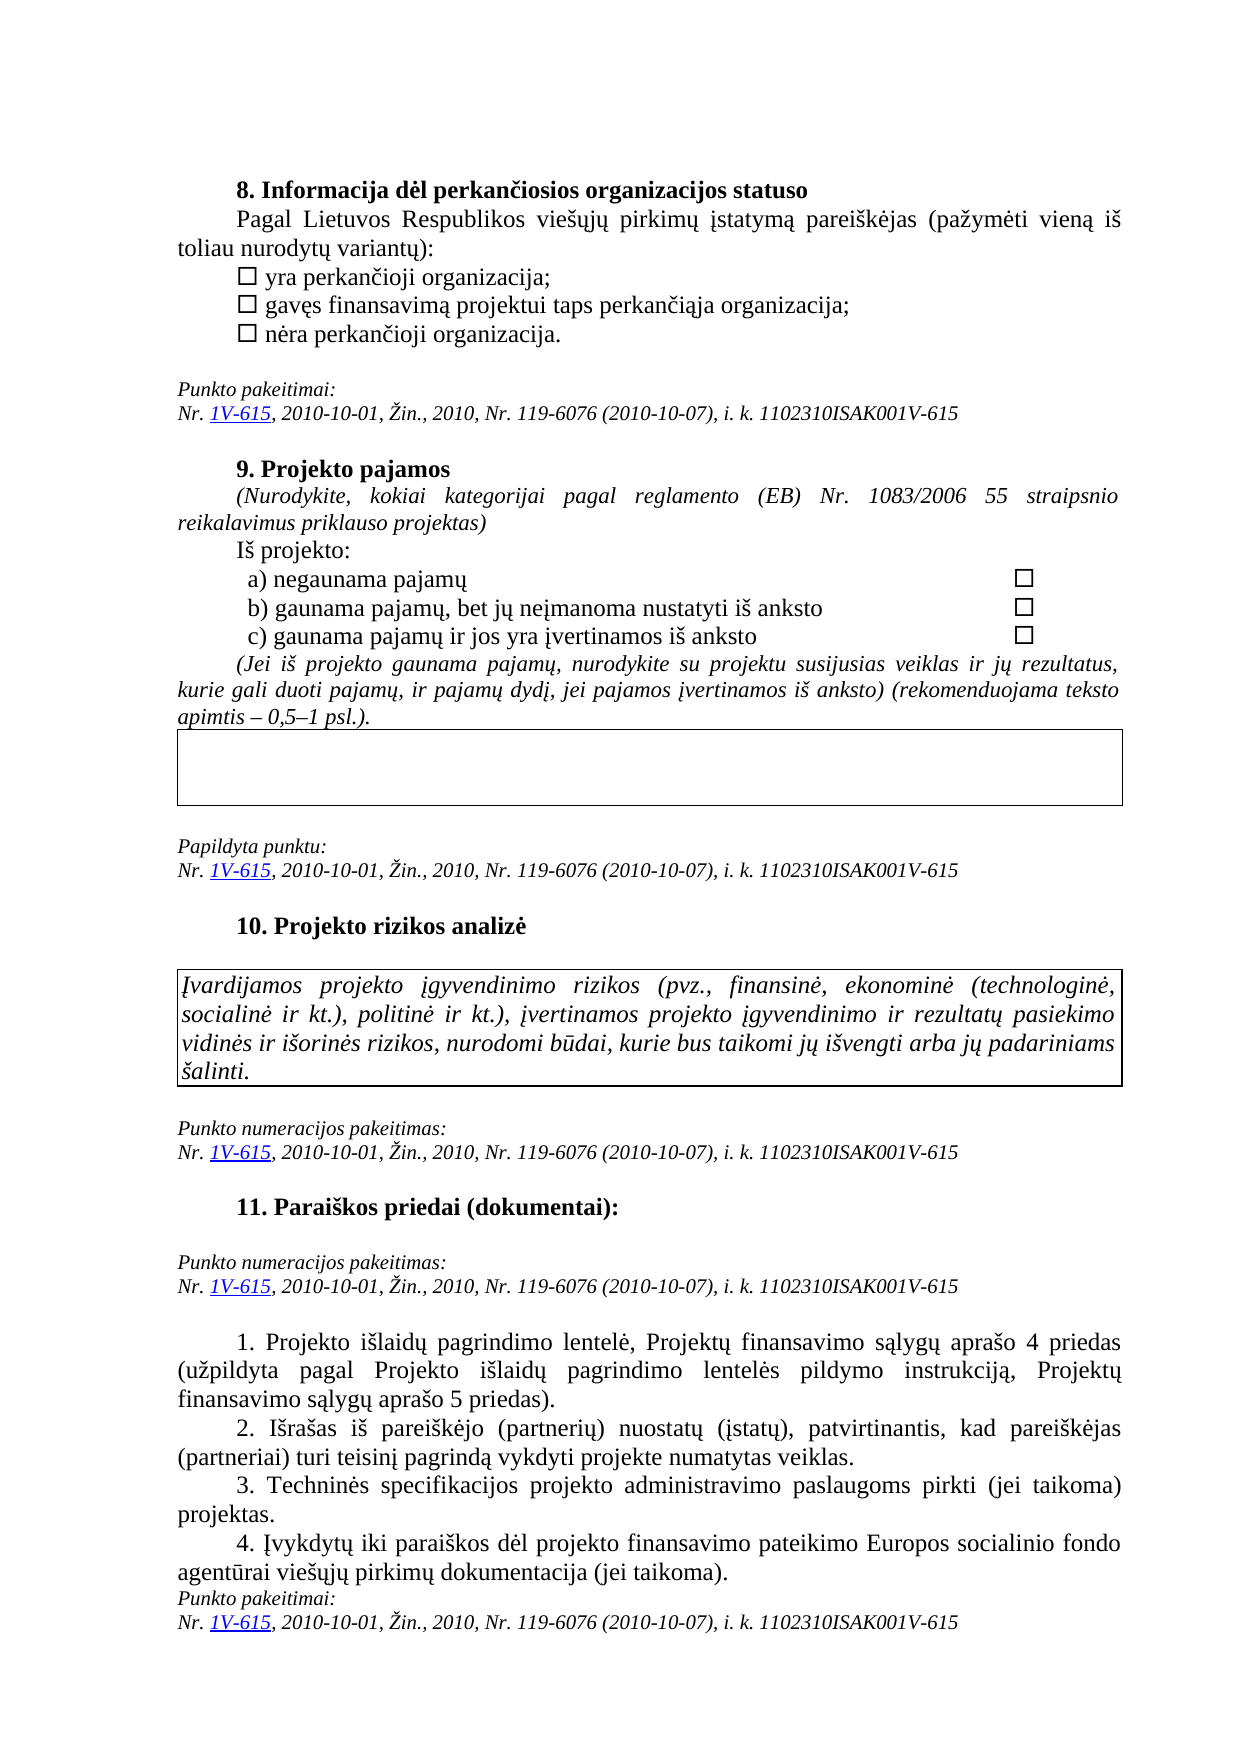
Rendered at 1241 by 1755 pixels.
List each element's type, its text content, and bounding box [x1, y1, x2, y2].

text 3. Techninės specifikacijos projekto administravimo paslaugoms pirkti (jei taikoma) projektas. [177, 1471, 1122, 1528]
text [] nėra perkančioji organizacija. [177, 319, 1122, 348]
text [] gavęs finansavimą projektui taps perkančiąja organizacija; [177, 291, 1122, 319]
text 1. Projekto išlaidų pagrindimo lentelė, Projektų finansavimo sąlygų aprašo 4 priedas (užpildyta pagal Projekto išlaidų pagrindimo lentelės pildymo instrukciją, Projektų finansavimo sąlygų aprašo 5 priedas). [177, 1327, 1122, 1413]
text 2. Išrašas iš pareiškėjo (partnerių) nuostatų (įstatų), patvirtinantis, kad pareiškėjas (partneriai) turi teisinį pagrindą vykdyti projekte numatytas veiklas. [177, 1413, 1122, 1471]
text Pagal Lietuvos Respublikos viešųjų pirkimų įstatymą pareiškėjas (pažymėti vieną iš toliau nurodytų variantų): [177, 204, 1122, 262]
table_header a) negaunama pajamų [177, 564, 926, 593]
table_header [178, 730, 1122, 804]
text Nr. 1V-615, 2010-10-01, Žin., 2010, Nr. 119-6076 (2010-10-07), i. k. 1102310ISAK001V-615 [177, 1139, 1122, 1164]
table_cell b) gaunama pajamų, bet jų neįmanoma nustatyti iš anksto [177, 593, 926, 621]
table_cell c) gaunama pajamų ir jos yra įvertinamos iš anksto [177, 621, 926, 650]
text Punkto numeracijos pakeitimas: [177, 1250, 1122, 1274]
text 8. Informacija dėl perkančiosios organizacijos statuso [177, 176, 1122, 204]
text (Nurodykite, kokiai kategorijai pagal reglamento (EB) Nr. 1083/2006 55 straipsnio reikalavimus priklauso projektas) [177, 482, 1122, 535]
text Punkto pakeitimai: [177, 377, 1122, 401]
table_cell [] [926, 593, 1122, 621]
text 10. Projekto rizikos analizė [177, 911, 1122, 940]
text Punkto numeracijos pakeitimas: [177, 1116, 1122, 1139]
text 4. Įvykdytų iki paraiškos dėl projekto finansavimo pateikimo Europos socialinio fondo agentūrai viešųjų pirkimų dokumentacija (jei taikoma). [177, 1528, 1122, 1586]
text 11. Paraiškos priedai (dokumentai): [177, 1192, 1122, 1221]
table_header [] [926, 564, 1122, 593]
text Nr. 1V-615, 2010-10-01, Žin., 2010, Nr. 119-6076 (2010-10-07), i. k. 1102310ISAK001V-615 [177, 1609, 1122, 1634]
text Iš projekto: [177, 535, 1122, 564]
table_header Įvardijamos projekto įgyvendinimo rizikos (pvz., finansinė, ekonominė (technologinė, socialinė ir kt.), politinė ir kt.), įvertinamos projekto įgyvendinimo ir rezultatų pasiekimo vidinės ir išorinės rizikos, nurodomi būdai, kurie bus taikomi jų išvengti arba jų padariniams šalinti. [178, 970, 1121, 1085]
text (Jei iš projekto gaunama pajamų, nurodykite su projektu susijusias veiklas ir jų rezultatus, kurie gali duoti pajamų, ir pajamų dydį, jei pajamos įvertinamos iš anksto) (rekomenduojama teksto apimtis – 0,5–1 psl.). [177, 650, 1122, 729]
text 9. Projekto pajamos [177, 454, 1122, 482]
table_cell [] [926, 621, 1122, 650]
text Nr. 1V-615, 2010-10-01, Žin., 2010, Nr. 119-6076 (2010-10-07), i. k. 1102310ISAK001V-615 [177, 858, 1122, 882]
text Nr. 1V-615, 2010-10-01, Žin., 2010, Nr. 119-6076 (2010-10-07), i. k. 1102310ISAK001V-615 [177, 401, 1122, 425]
text Papildyta punktu: [177, 834, 1122, 858]
text Punkto pakeitimai: [177, 1586, 1122, 1609]
text Nr. 1V-615, 2010-10-01, Žin., 2010, Nr. 119-6076 (2010-10-07), i. k. 1102310ISAK001V-615 [177, 1274, 1122, 1298]
text [] yra perkančioji organizacija; [177, 262, 1122, 291]
